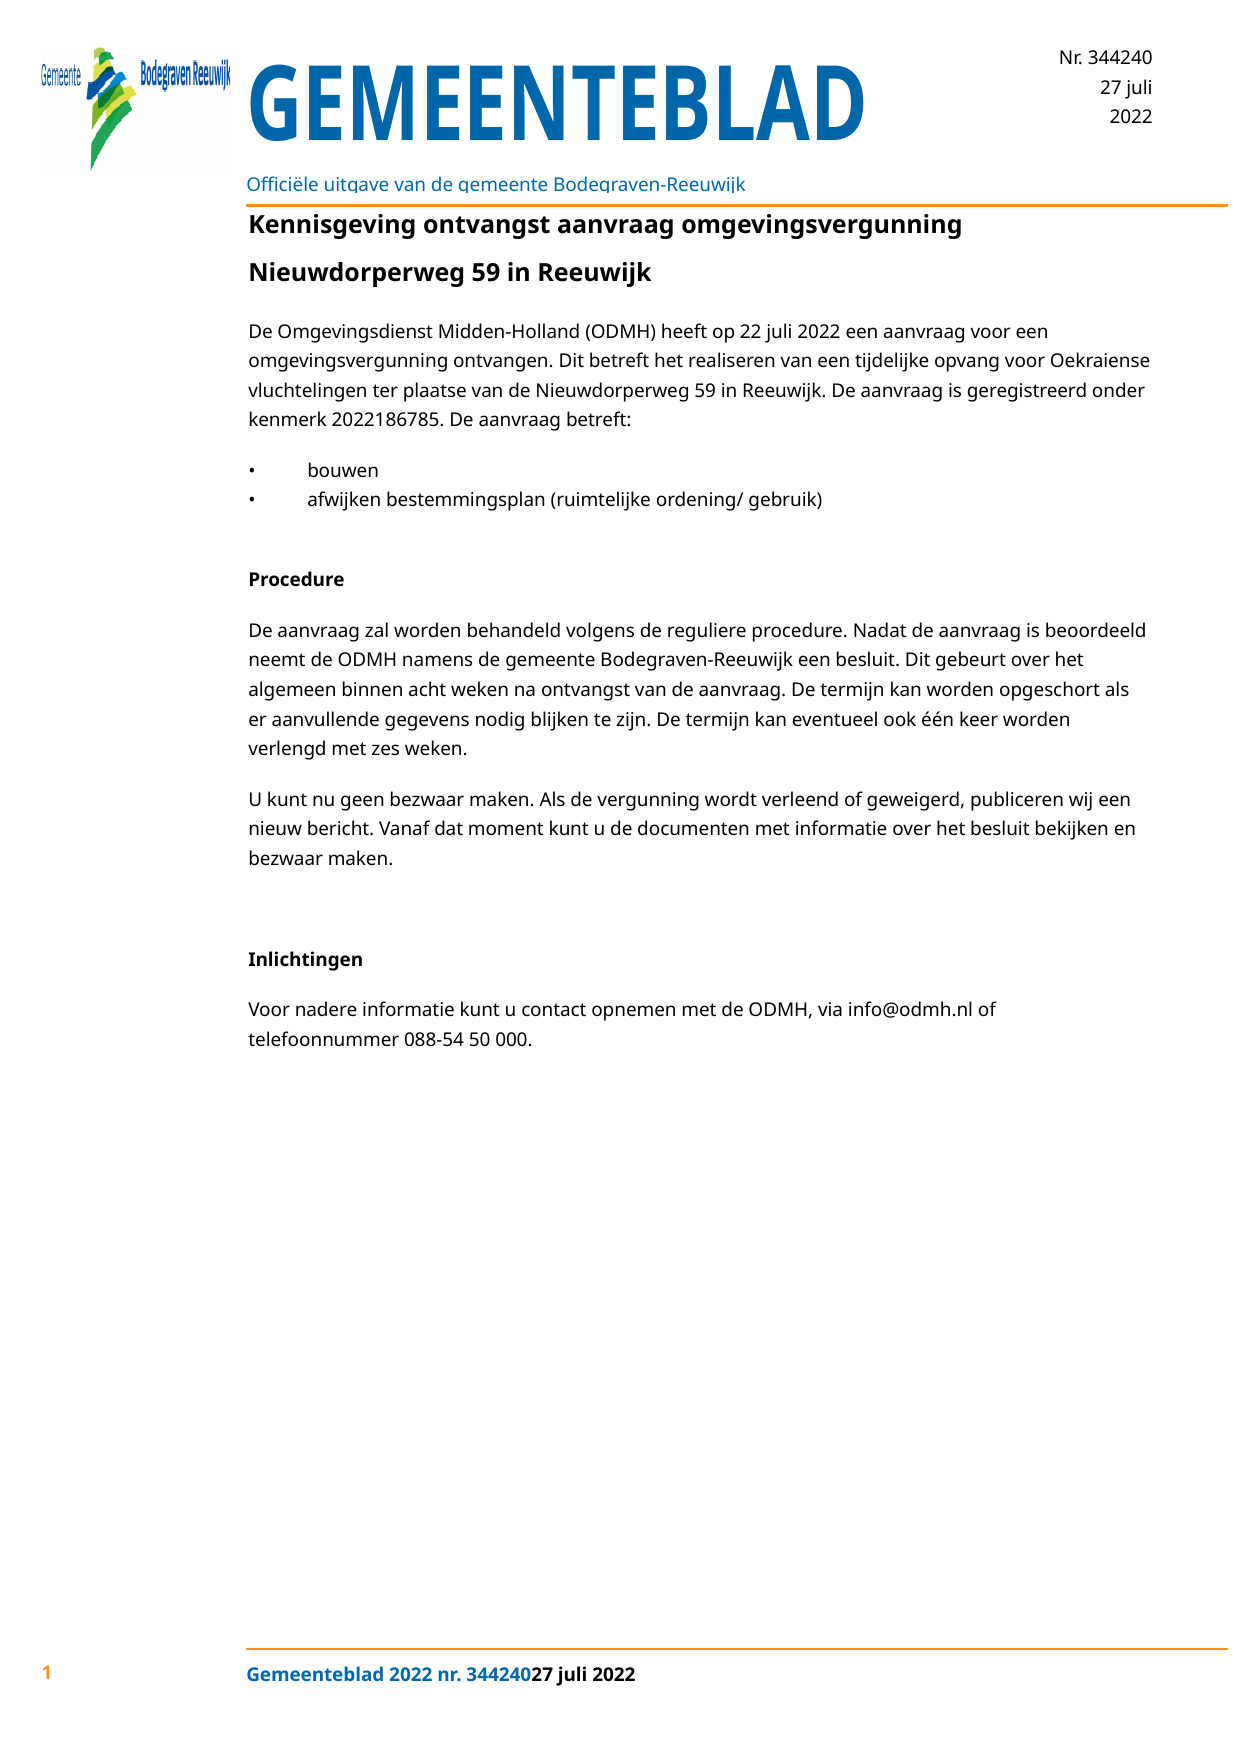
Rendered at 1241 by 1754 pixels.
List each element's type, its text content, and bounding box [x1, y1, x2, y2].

text Kennisgeving ontvangst aanvraag omgevingsvergunning Nieuwdorperweg 59 in Reeuwijk [248, 207, 1152, 288]
text Voor nadere informatie kunt u contact opnemen met de ODMH, via info@odmh.nl of telefoonnummer 088-54 50 000. [248, 996, 1152, 1052]
list bouwen [248, 457, 1152, 483]
text U kunt nu geen bezwaar maken. Als de vergunning wordt verleend of geweigerd, publiceren wij een nieuw bericht. Vanaf dat moment kunt u de documenten met informatie over het besluit bekijken en bezwaar maken. [248, 786, 1152, 871]
picture [41, 47, 231, 172]
text Procedure [248, 567, 1152, 592]
list afwijken bestemmingsplan (ruimtelijke ordening/ gebruik) [248, 487, 1152, 512]
text De Omgevingsdienst Midden-Holland (ODMH) heeft op 22 juli 2022 een aanvraag voor een omgevingsvergunning ontvangen. Dit betreft het realiseren van een tijdelijke opvang voor Oekraiense vluchtelingen ter plaatse van de Nieuwdorperweg 59 in Reeuwijk. De aanvraag is geregistreerd onder kenmerk 2022186785. De aanvraag betreft: [248, 318, 1152, 432]
text De aanvraag zal worden behandeld volgens de reguliere procedure. Nadat de aanvraag is beoordeeld neemt de ODMH namens de gemeente Bodegraven-Reeuwijk een besluit. Dit gebeurt over het algemeen binnen acht weken na ontvangst van de aanvraag. De termijn kan worden opgeschort als er aanvullende gegevens nodig blijken te zijn. De termijn kan eventueel ook één keer worden verlengd met zes weken. [248, 617, 1152, 761]
text Inlichtingen [248, 946, 1152, 972]
